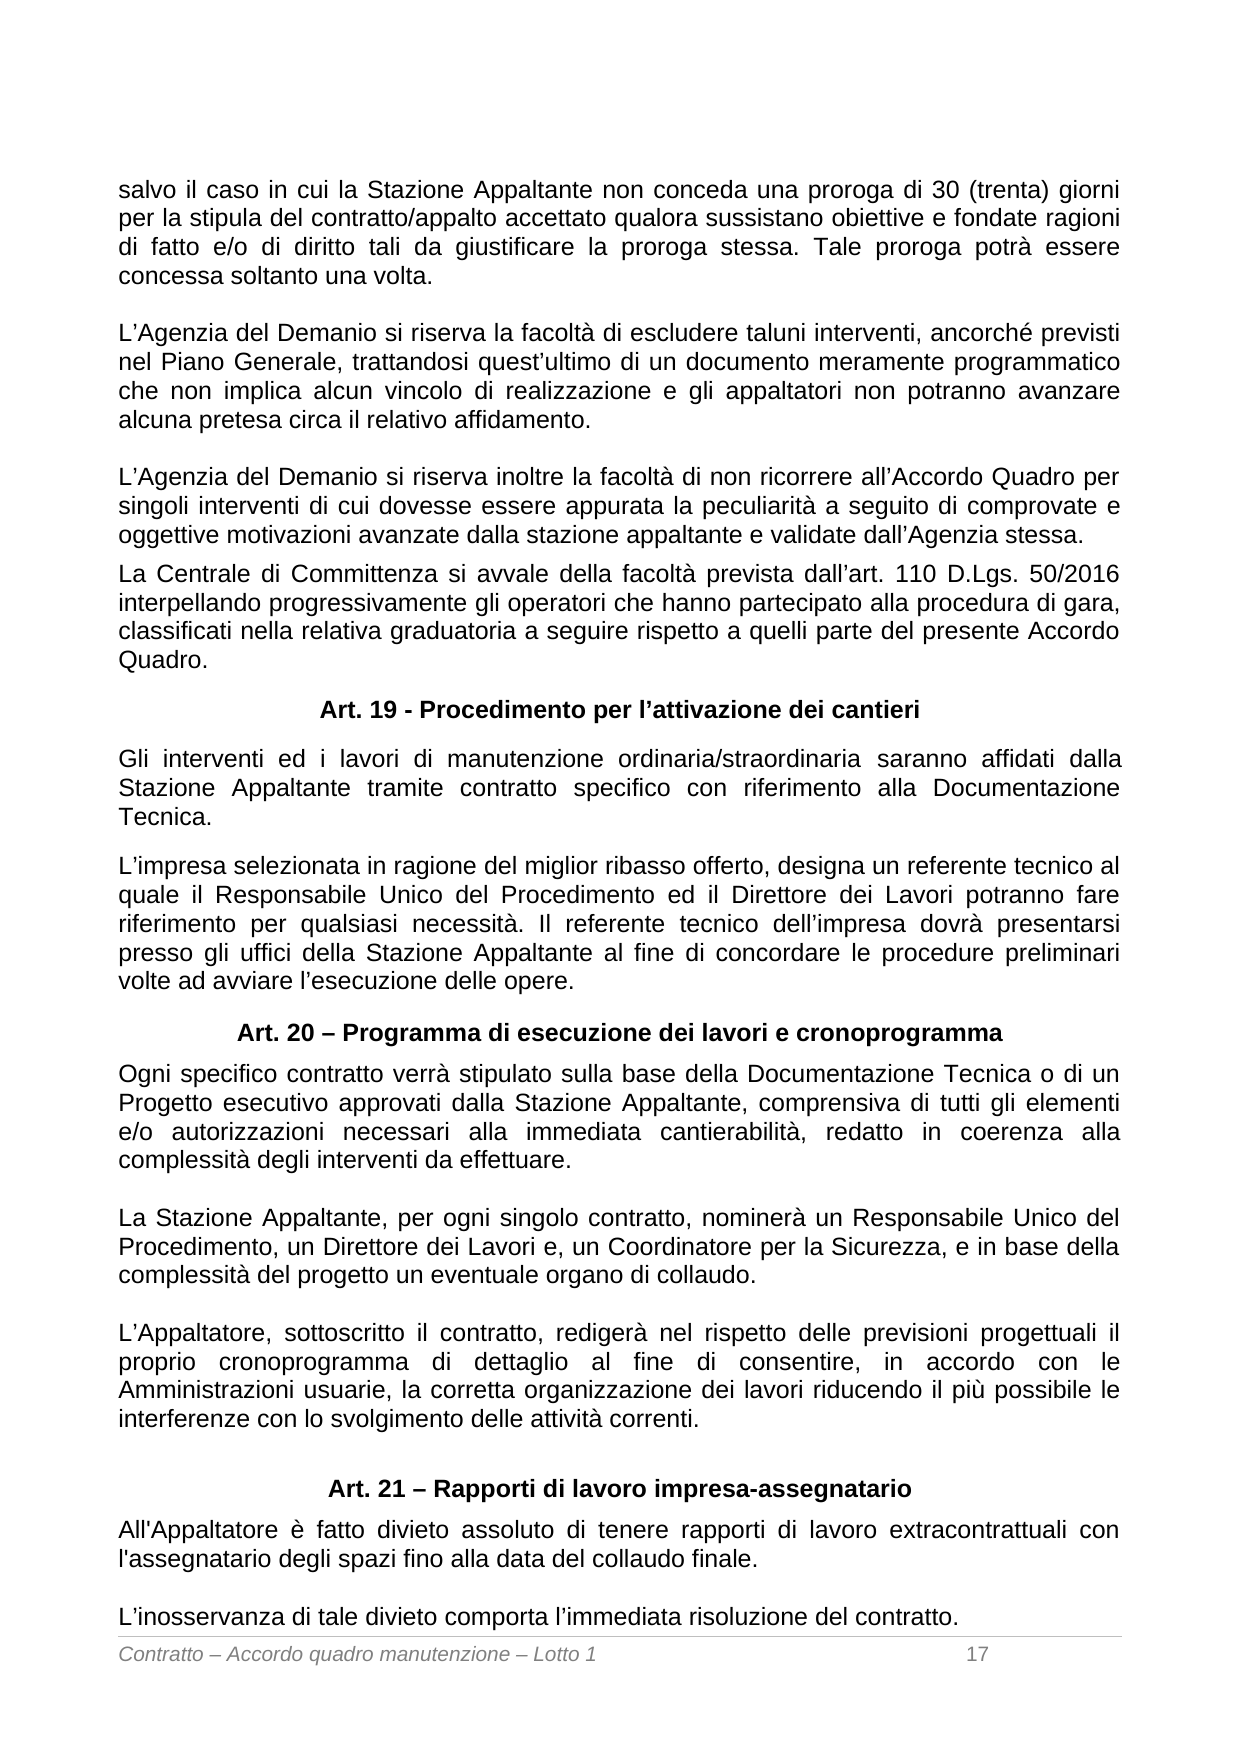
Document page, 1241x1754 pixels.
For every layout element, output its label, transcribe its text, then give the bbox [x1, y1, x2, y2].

text Art. 21 – Rapporti di lavoro impresa-assegnatario [118, 1474, 1122, 1503]
text L’Appaltatore, sottoscritto il contratto, redigerà nel rispetto delle previsioni progettuali il proprio cronoprogramma di dettaglio al fine di consentire, in accordo con le Amministrazioni usuarie, la corretta organizzazione dei lavori riducendo il più possibile le interferenze con lo svolgimento delle attività correnti. [118, 1318, 1122, 1433]
text L’Agenzia del Demanio si riserva inoltre la facoltà di non ricorrere all’Accordo Quadro per singoli interventi di cui dovesse essere appurata la peculiarità a seguito di comprovate e oggettive motivazioni avanzate dalla stazione appaltante e validate dall’Agenzia stessa. [118, 462, 1122, 548]
text L’impresa selezionata in ragione del miglior ribasso offerto, designa un referente tecnico al quale il Responsabile Unico del Procedimento ed il Direttore dei Lavori potranno fare riferimento per qualsiasi necessità. Il referente tecnico dell’impresa dovrà presentarsi presso gli uffici della Stazione Appaltante al fine di concordare le procedure preliminari volte ad avviare l’esecuzione delle opere. [118, 851, 1122, 995]
text La Centrale di Committenza si avvale della facoltà prevista dall’art. 110 D.Lgs. 50/2016 interpellando progressivamente gli operatori che hanno partecipato alla procedura di gara, classificati nella relativa graduatoria a seguire rispetto a quelli parte del presente Accordo Quadro. [118, 559, 1122, 674]
text All'Appaltatore è fatto divieto assoluto di tenere rapporti di lavoro extracontrattuali con l'assegnatario degli spazi fino alla data del collaudo finale. [118, 1515, 1122, 1573]
text Ogni specifico contratto verrà stipulato sulla base della Documentazione Tecnica o di un Progetto esecutivo approvati dalla Stazione Appaltante, comprensiva di tutti gli elementi e/o autorizzazioni necessari alla immediata cantierabilità, redatto in coerenza alla complessità degli interventi da effettuare. [118, 1059, 1122, 1174]
text L’inosservanza di tale divieto comporta l’immediata risoluzione del contratto. [118, 1602, 1122, 1630]
text L’Agenzia del Demanio si riserva la facoltà di escludere taluni interventi, ancorché previsti nel Piano Generale, trattandosi quest’ultimo di un documento meramente programmatico che non implica alcun vincolo di realizzazione e gli appaltatori non potranno avanzare alcuna pretesa circa il relativo affidamento. [118, 318, 1122, 433]
text Gli interventi ed i lavori di manutenzione ordinaria/straordinaria saranno affidati dalla Stazione Appaltante tramite contratto specifico con riferimento alla Documentazione Tecnica. [118, 744, 1122, 830]
text Art. 20 – Programma di esecuzione dei lavori e cronoprogramma [118, 1018, 1122, 1047]
text salvo il caso in cui la Stazione Appaltante non conceda una proroga di 30 (trenta) giorni per la stipula del contratto/appalto accettato qualora sussistano obiettive e fondate ragioni di fatto e/o di diritto tali da giustificare la proroga stessa. Tale proroga potrà essere concessa soltanto una volta. [118, 174, 1122, 289]
text Art. 19 - Procedimento per l’attivazione dei cantieri [118, 694, 1122, 723]
text La Stazione Appaltante, per ogni singolo contratto, nominerà un Responsabile Unico del Procedimento, un Direttore dei Lavori e, un Coordinatore per la Sicurezza, e in base della complessità del progetto un eventuale organo di collaudo. [118, 1203, 1122, 1289]
